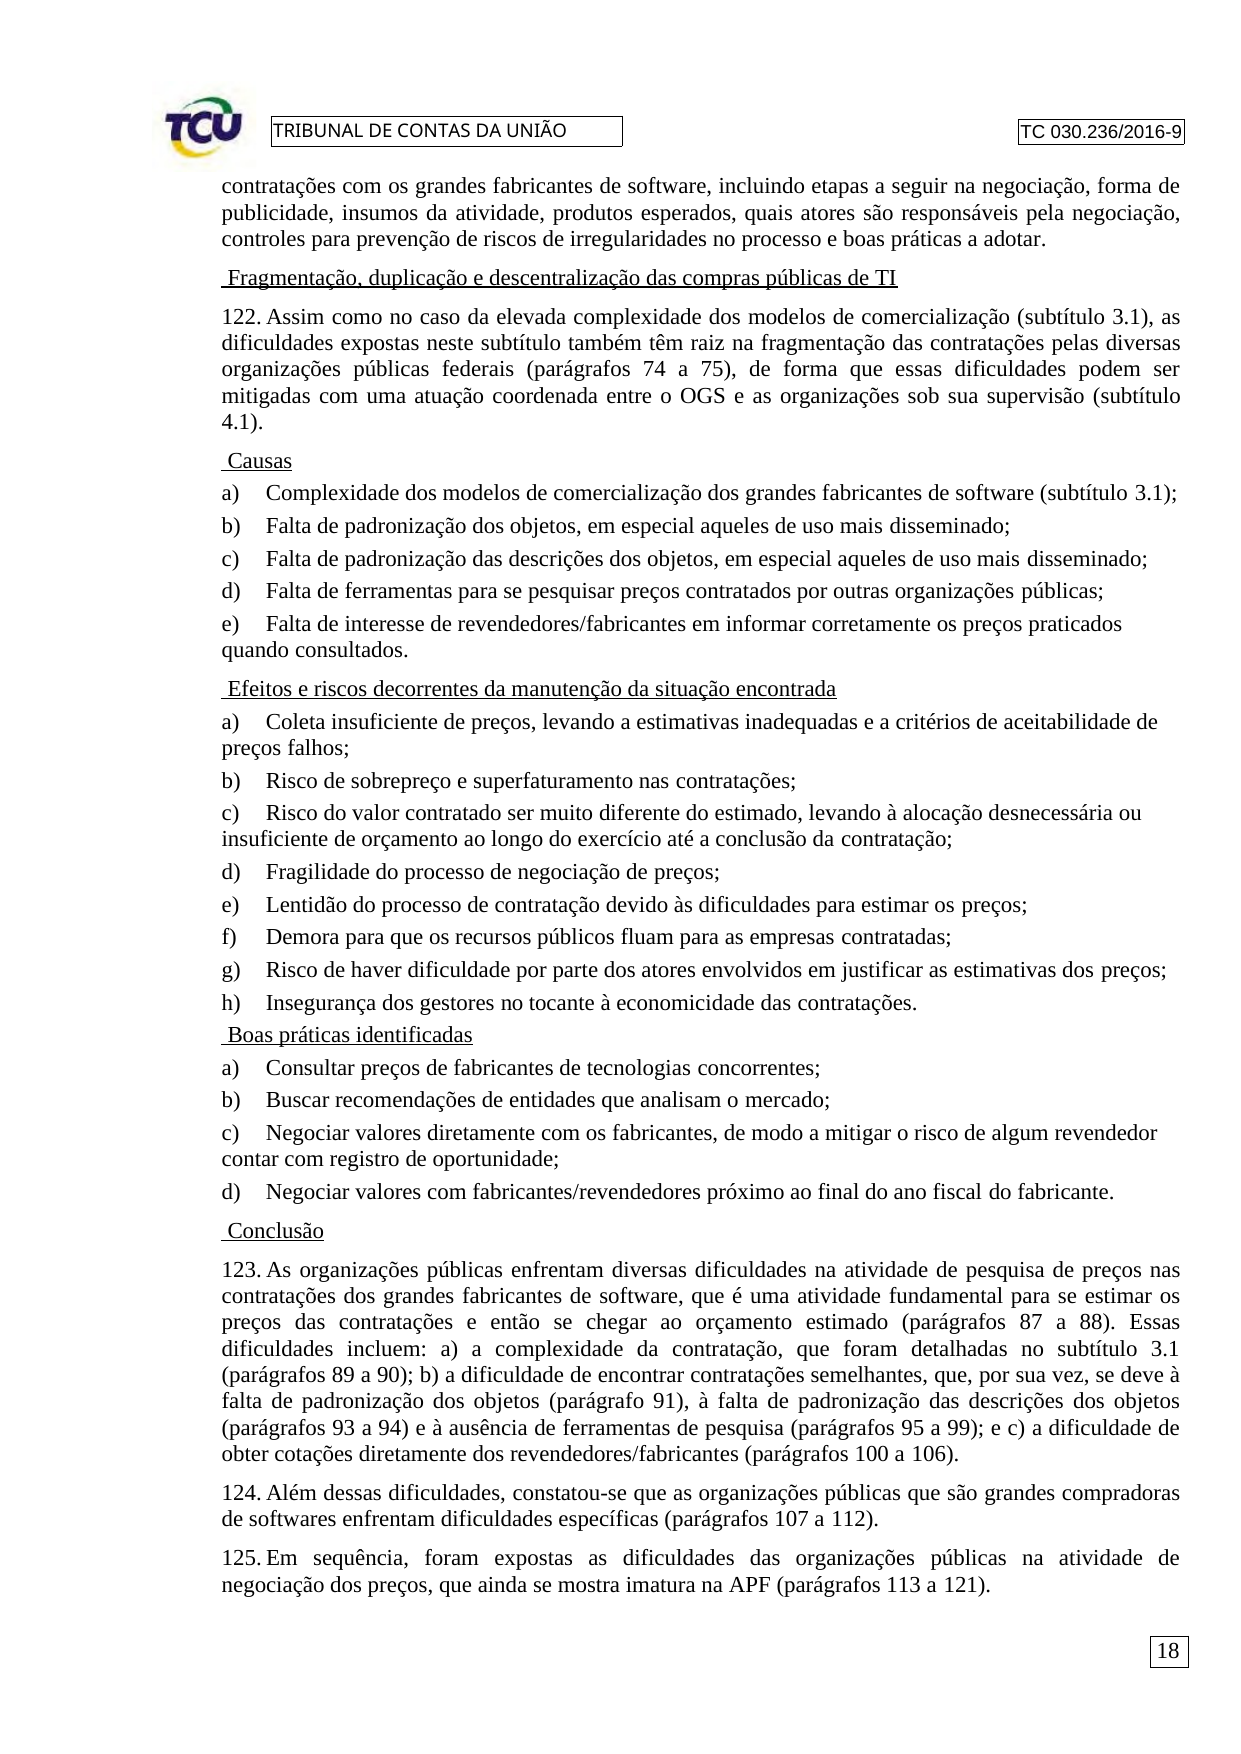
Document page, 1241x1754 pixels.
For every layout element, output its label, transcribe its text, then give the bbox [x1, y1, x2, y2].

list Coleta insuficiente de preços, levando a estimativas inadequadas e a critérios de aceitabilidade de preços falhos; [221, 708, 1182, 760]
list Falta de ferramentas para se pesquisar preços contratados por outras organizações públicas; [221, 577, 1194, 604]
list Falta de padronização das descrições dos objetos, em especial aqueles de uso mais disseminado; [221, 545, 1194, 571]
text Efeitos e riscos decorrentes da manutenção da situação encontrada [221, 675, 1194, 702]
list Risco de sobrepreço e superfaturamento nas contratações; [221, 767, 1194, 793]
list Insegurança dos gestores no tocante à economicidade das contratações. [221, 989, 1194, 1015]
list Negociar valores com fabricantes/revendedores próximo ao final do ano fiscal do fabricante. [221, 1178, 1194, 1204]
list Complexidade dos modelos de comercialização dos grandes fabricantes de software (subtítulo 3.1); [221, 479, 1194, 506]
list Assim como no caso da elevada complexidade dos modelos de comercialização (subtítulo 3.1), as dificuldades expostas neste subtítulo também têm raiz na fragmentação das contratações pelas diversas organizações públicas federais (parágrafos 74 a 75), de forma que essas dificuldades podem ser mitigadas com uma atuação coordenada entre o OGS e as organizações sob sua supervisão (subtítulo 4.1). [221, 303, 1182, 434]
text Boas práticas identificadas [221, 1021, 1194, 1048]
text Conclusão [221, 1217, 1194, 1243]
list Buscar recomendações de entidades que analisam o mercado; [221, 1086, 1194, 1113]
text contratações com os grandes fabricantes de software, incluindo etapas a seguir na negociação, forma de publicidade, insumos da atividade, produtos esperados, quais atores são responsáveis pela negociação, controles para prevenção de riscos de irregularidades no processo e boas práticas a adotar. [221, 172, 1182, 251]
list Lentidão do processo de contratação devido às dificuldades para estimar os preços; [221, 891, 1194, 917]
list Em sequência, foram expostas as dificuldades das organizações públicas na atividade de negociação dos preços, que ainda se mostra imatura na APF (parágrafos 113 a 121). [221, 1544, 1182, 1597]
list As organizações públicas enfrentam diversas dificuldades na atividade de pesquisa de preços nas contratações dos grandes fabricantes de software, que é uma atividade fundamental para se estimar os preços das contratações e então se chegar ao orçamento estimado (parágrafos 87 a 88). Essas dificuldades incluem: a) a complexidade da contratação, que foram detalhadas no subtítulo 3.1 (parágrafos 89 a 90); b) a dificuldade de encontrar contratações semelhantes, que, por sua vez, se deve à falta de padronização dos objetos (parágrafo 91), à falta de padronização das descrições dos objetos (parágrafos 93 a 94) e à ausência de ferramentas de pesquisa (parágrafos 95 a 99); e c) a dificuldade de obter cotações diretamente dos revendedores/fabricantes (parágrafos 100 a 106). [221, 1256, 1182, 1467]
list Falta de interesse de revendedores/fabricantes em informar corretamente os preços praticados quando consultados. [221, 610, 1182, 663]
list Falta de padronização dos objetos, em especial aqueles de uso mais disseminado; [221, 512, 1194, 538]
list Consultar preços de fabricantes de tecnologias concorrentes; [221, 1054, 1194, 1080]
list Risco do valor contratado ser muito diferente do estimado, levando à alocação desnecessária ou insuficiente de orçamento ao longo do exercício até a conclusão da contratação; [221, 799, 1182, 852]
text Fragmentação, duplicação e descentralização das compras públicas de TI [221, 264, 1194, 290]
list Fragilidade do processo de negociação de preços; [221, 858, 1194, 884]
list Negociar valores diretamente com os fabricantes, de modo a mitigar o risco de algum revendedor contar com registro de oportunidade; [221, 1119, 1182, 1172]
list Além dessas dificuldades, constatou-se que as organizações públicas que são grandes compradoras de softwares enfrentam dificuldades específicas (parágrafos 107 a 112). [221, 1479, 1182, 1532]
list Demora para que os recursos públicos fluam para as empresas contratadas; [221, 923, 1194, 950]
list Risco de haver dificuldade por parte dos atores envolvidos em justificar as estimativas dos preços; [221, 956, 1194, 982]
text Causas [221, 447, 1194, 473]
picture [151, 81, 257, 172]
